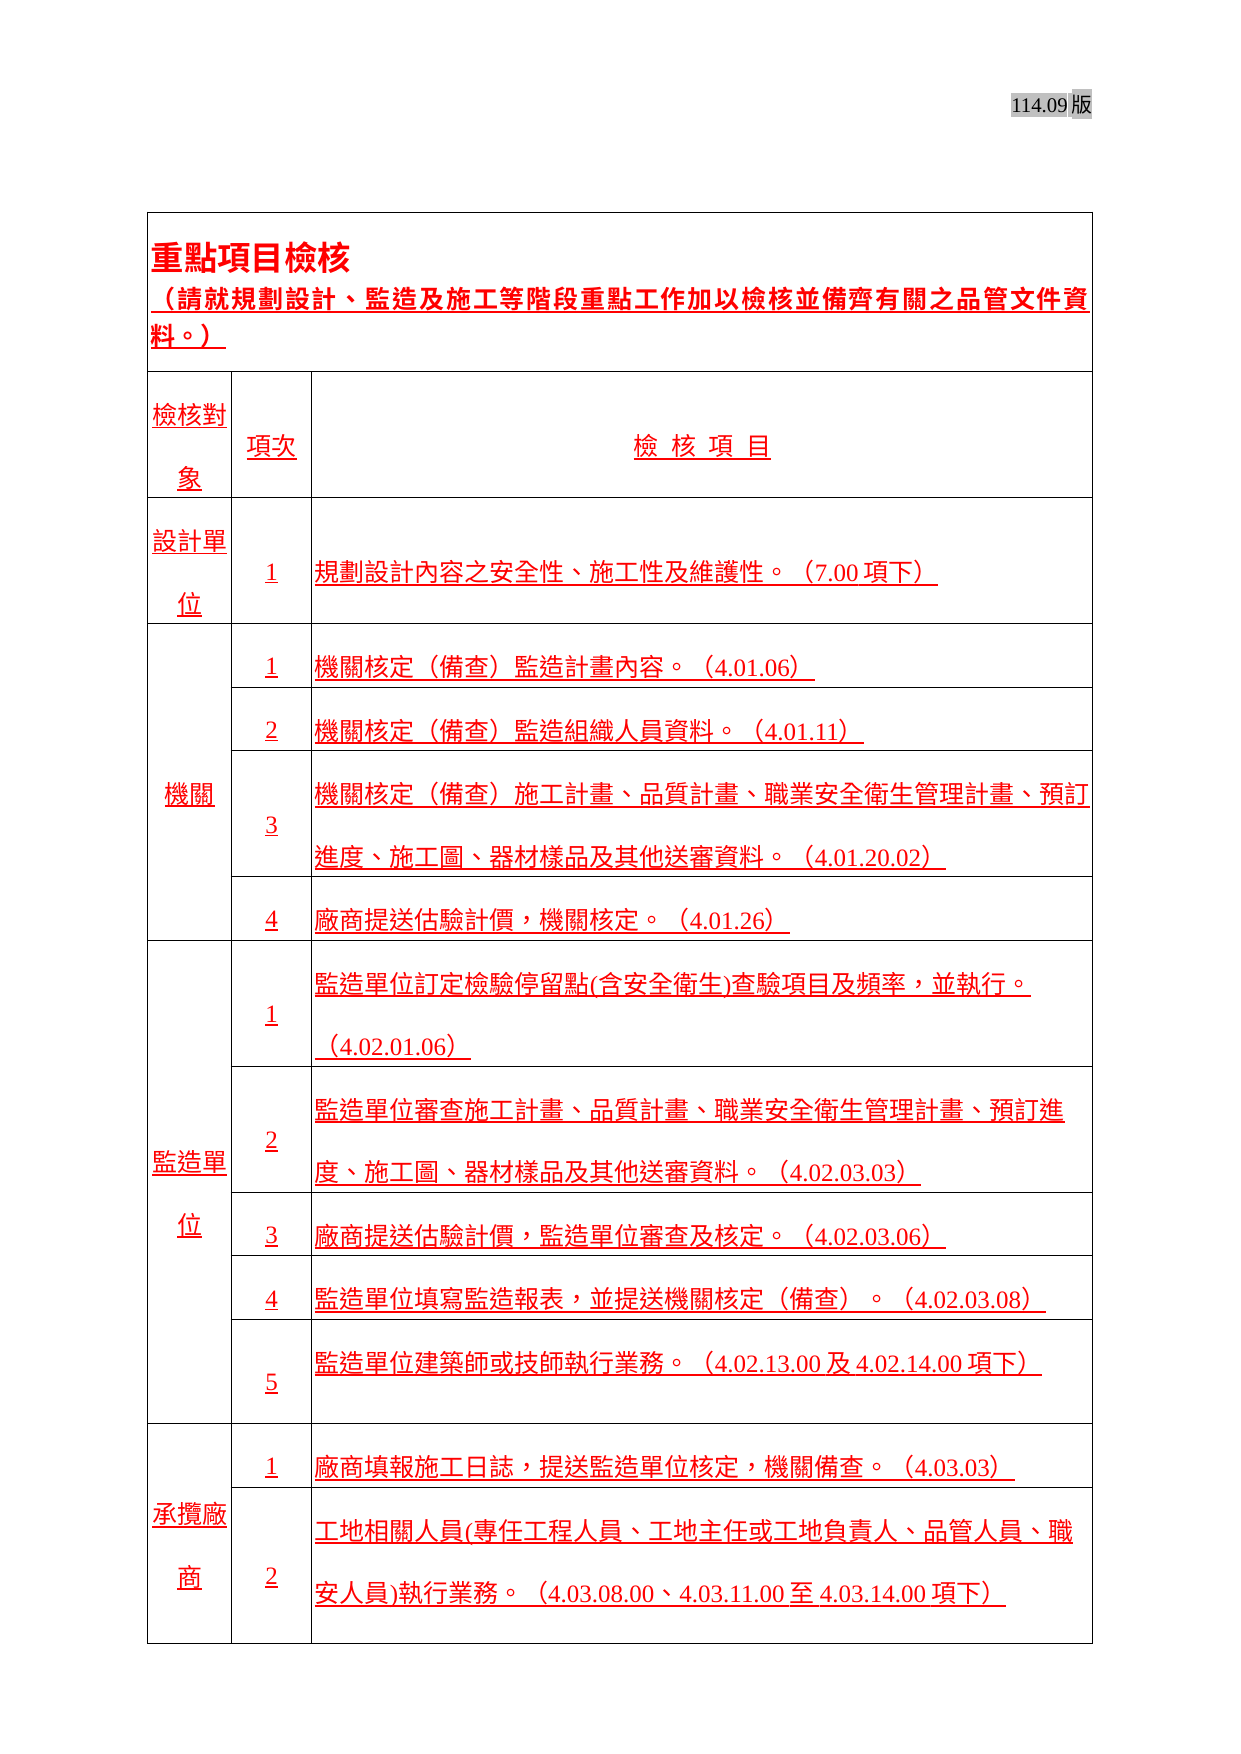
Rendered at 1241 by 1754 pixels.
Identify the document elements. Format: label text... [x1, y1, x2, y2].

table_cell 2 [232, 1067, 311, 1192]
table_cell 4 [232, 1256, 311, 1319]
table_cell 廠商提送估驗計價，監造單位審查及核定。（4.02.03.06） [312, 1193, 1092, 1255]
table_cell 監造單位填寫監造報表，並提送機關核定（備查）。（4.02.03.08） [312, 1256, 1092, 1319]
table_cell 3 [232, 751, 311, 876]
table_cell 檢 核 項 目 [312, 372, 1092, 497]
table_cell 廠商提送估驗計價，機關核定。（4.01.26） [312, 877, 1092, 940]
table_cell 2 [232, 1488, 311, 1643]
table_cell 1 [232, 498, 311, 623]
table_cell 1 [232, 624, 311, 687]
table_cell 項次 [232, 372, 311, 497]
table_cell 1 [232, 1424, 311, 1487]
table_cell 1 [232, 941, 311, 1066]
table_cell 規劃設計內容之安全性、施工性及維護性。（7.00項下） [312, 498, 1092, 623]
table_cell 監造單位建築師或技師執行業務。（4.02.13.00及4.02.14.00項下） [312, 1320, 1092, 1423]
table_cell 機關核定（備查）施工計畫、品質計畫、職業安全衛生管理計畫、預訂進度、施工圖、器材樣品及其他送審資料。（4.01.20.02） [312, 751, 1092, 876]
table_cell 設計單位 [148, 498, 231, 623]
table_cell 工地相關人員(專任工程人員、工地主任或工地負責人、品管人員、職安人員)執行業務。（4.03.08.00、4.03.11.00至4.03.14.00項下） [312, 1488, 1092, 1643]
table_cell 4 [232, 877, 311, 940]
table_cell 機關核定（備查）監造組織人員資料。（4.01.11） [312, 688, 1092, 750]
table_cell 監造單位審查施工計畫、品質計畫、職業安全衛生管理計畫、預訂進度、施工圖、器材樣品及其他送審資料。（4.02.03.03） [312, 1067, 1092, 1192]
table_cell 承攬廠商 [148, 1424, 231, 1643]
table_header 重點項目檢核 （請就規劃設計、監造及施工等階段重點工作加以檢核並備齊有關之品管文件資料。） [148, 213, 1092, 371]
table_cell 廠商填報施工日誌，提送監造單位核定，機關備查。（4.03.03） [312, 1424, 1092, 1487]
table_cell 3 [232, 1193, 311, 1255]
table_cell 檢核對象 [148, 372, 231, 497]
table_cell 監造單位 [148, 941, 231, 1423]
table_cell 機關核定（備查）監造計畫內容。（4.01.06） [312, 624, 1092, 687]
table_cell 5 [232, 1320, 311, 1423]
table_cell 機關 [148, 624, 231, 940]
table_cell 監造單位訂定檢驗停留點(含安全衛生)查驗項目及頻率，並執行。（4.02.01.06） [312, 941, 1092, 1066]
table_cell 2 [232, 688, 311, 750]
